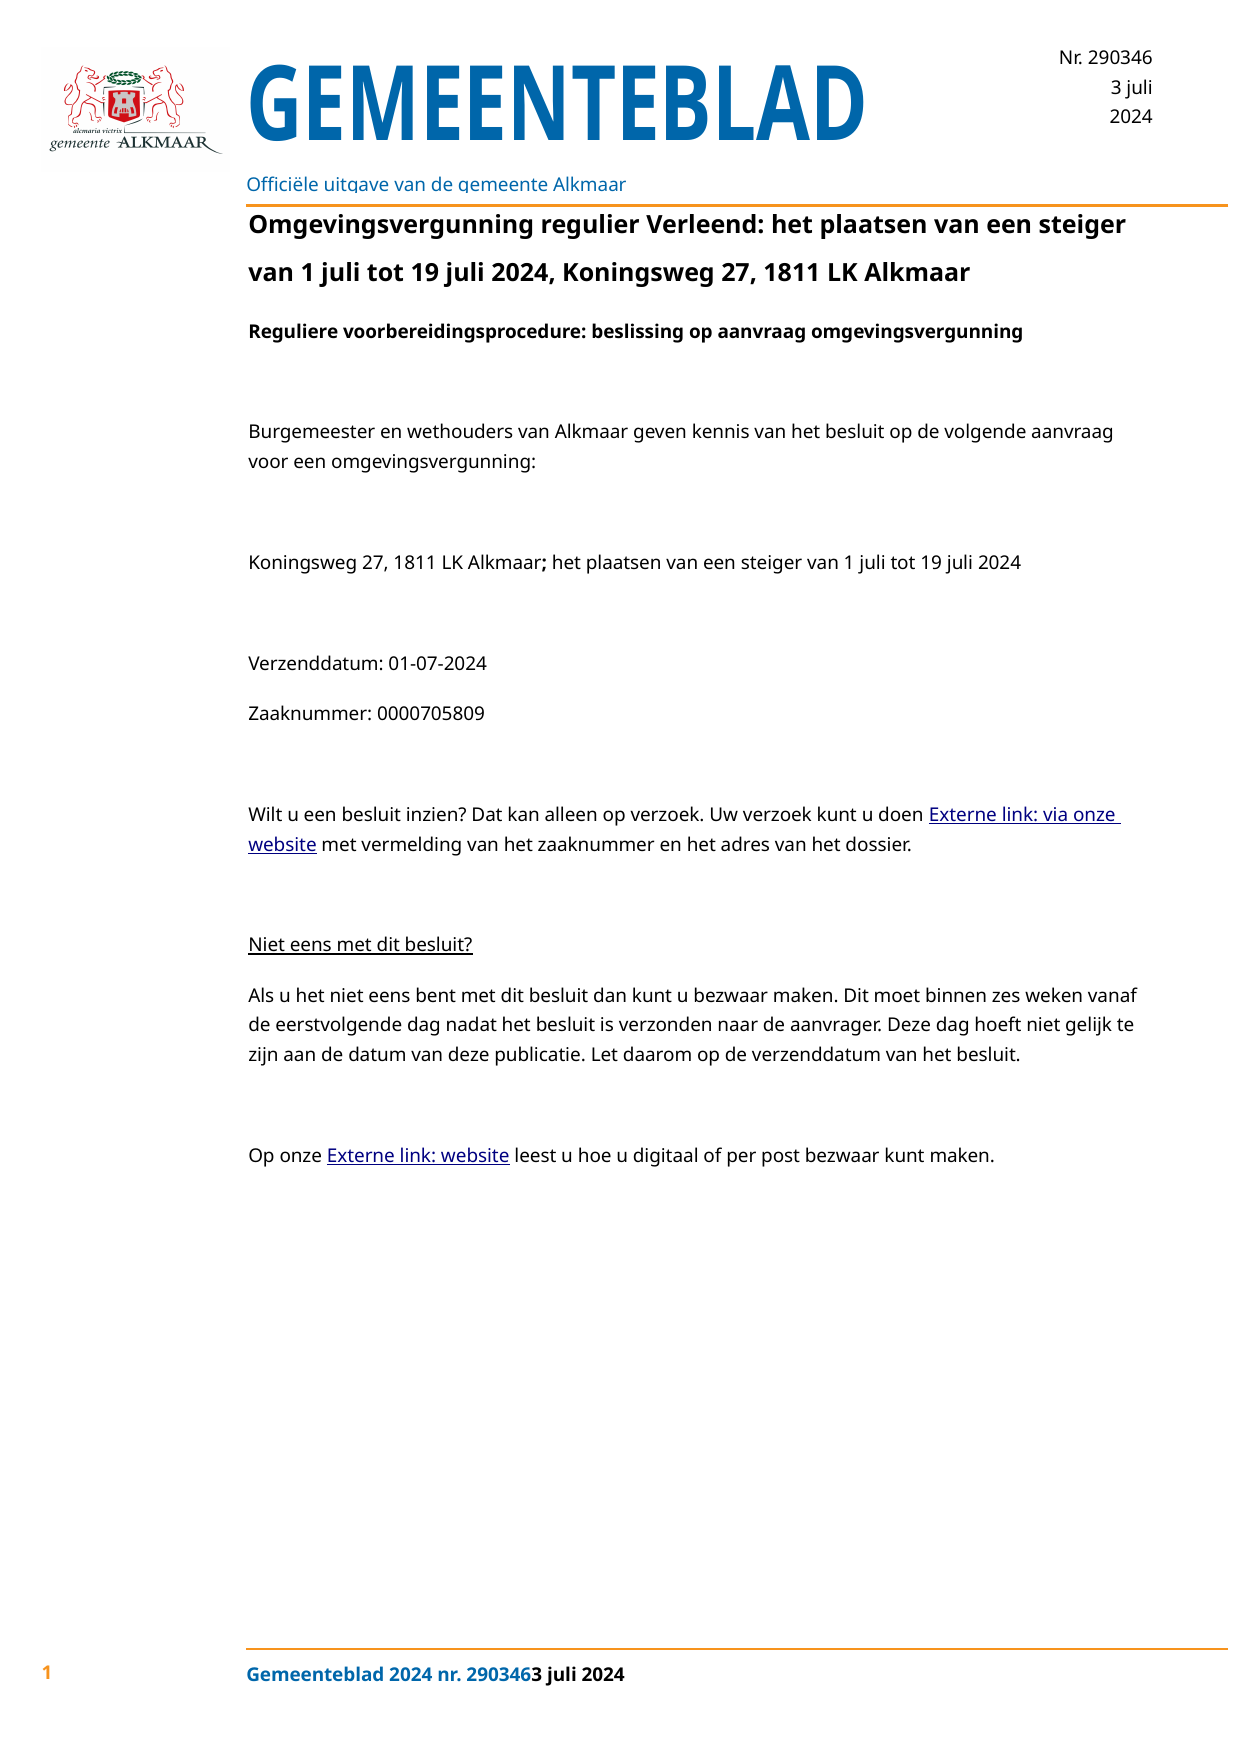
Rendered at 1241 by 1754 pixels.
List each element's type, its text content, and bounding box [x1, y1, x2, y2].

text Wilt u een besluit inzien? Dat kan alleen op verzoek. Uw verzoek kunt u doen Externe link: via onze website met vermelding van het zaaknummer en het adres van het dossier. [248, 801, 1152, 857]
text Omgevingsvergunning regulier Verleend: het plaatsen van een steiger van 1 juli tot 19 juli 2024, Koningsweg 27, 1811 LK Alkmaar [248, 207, 1152, 288]
text Niet eens met dit besluit? [248, 932, 1152, 957]
text Als u het niet eens bent met dit besluit dan kunt u bezwaar maken. Dit moet binnen zes weken vanaf de eerstvolgende dag nadat het besluit is verzonden naar de aanvrager. Deze dag hoeft niet gelijk te zijn aan de datum van deze publicatie. Let daarom op de verzenddatum van het besluit. [248, 982, 1152, 1067]
text Verzenddatum: 01-07-2024 [248, 650, 1152, 676]
text Zaaknummer: 0000705809 [248, 700, 1152, 726]
text Burgemeester en wethouders van Alkmaar geven kennis van het besluit op de volgende aanvraag voor een omgevingsvergunning: [248, 419, 1152, 474]
text Op onze Externe link: website leest u hoe u digitaal of per post bezwaar kunt maken. [248, 1142, 1152, 1168]
text Reguliere voorbereidingsprocedure: beslissing op aanvraag omgevingsvergunning [248, 318, 1152, 344]
picture [41, 47, 231, 172]
text Koningsweg 27, 1811 LK Alkmaar; het plaatsen van een steiger van 1 juli tot 19 juli 2024 [248, 549, 1152, 575]
